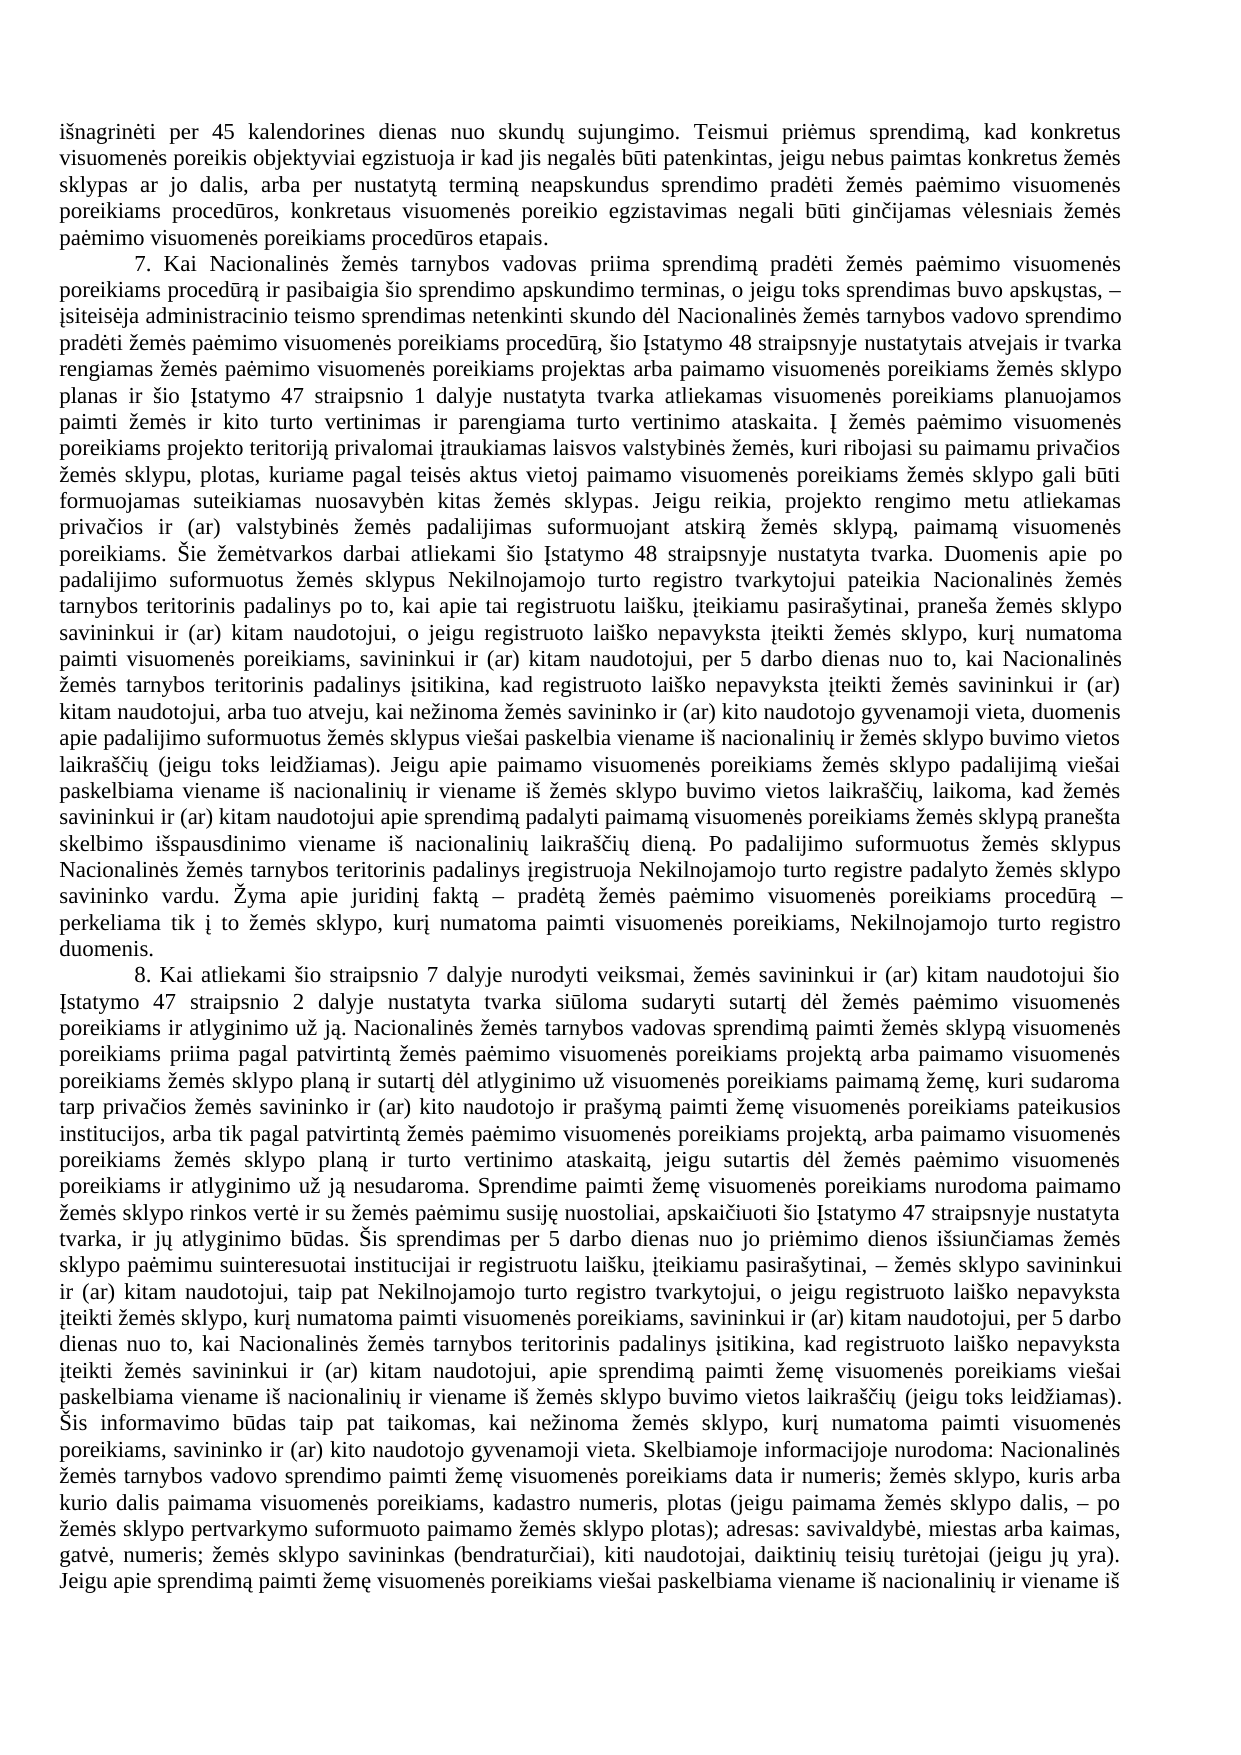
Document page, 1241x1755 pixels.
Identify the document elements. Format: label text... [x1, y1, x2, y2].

text 7. Kai Nacionalinės žemės tarnybos vadovas priima sprendimą pradėti žemės paėmimo visuomenės poreikiams procedūrą ir pasibaigia šio sprendimo apskundimo terminas, o jeigu toks sprendimas buvo apskųstas, – įsiteisėja administracinio teismo sprendimas netenkinti skundo dėl Nacionalinės žemės tarnybos vadovo sprendimo pradėti žemės paėmimo visuomenės poreikiams procedūrą, šio Įstatymo 48 straipsnyje nustatytais atvejais ir tvarka rengiamas žemės paėmimo visuomenės poreikiams projektas arba paimamo visuomenės poreikiams žemės sklypo planas ir šio Įstatymo 47 straipsnio 1 dalyje nustatyta tvarka atliekamas visuomenės poreikiams planuojamos paimti žemės ir kito turto vertinimas ir parengiama turto vertinimo ataskaita. Į žemės paėmimo visuomenės poreikiams projekto teritoriją privalomai įtraukiamas laisvos valstybinės žemės, kuri ribojasi su paimamu privačios žemės sklypu, plotas, kuriame pagal teisės aktus vietoj paimamo visuomenės poreikiams žemės sklypo gali būti formuojamas suteikiamas nuosavybėn kitas žemės sklypas. Jeigu reikia, projekto rengimo metu atliekamas privačios ir (ar) valstybinės žemės padalijimas suformuojant atskirą žemės sklypą, paimamą visuomenės poreikiams. Šie žemėtvarkos darbai atliekami šio Įstatymo 48 straipsnyje nustatyta tvarka. Duomenis apie po padalijimo suformuotus žemės sklypus Nekilnojamojo turto registro tvarkytojui pateikia Nacionalinės žemės tarnybos teritorinis padalinys po to, kai apie tai registruotu laišku, įteikiamu pasirašytinai, praneša žemės sklypo savininkui ir (ar) kitam naudotojui, o jeigu registruoto laiško nepavyksta įteikti žemės sklypo, kurį numatoma paimti visuomenės poreikiams, savininkui ir (ar) kitam naudotojui, per 5 darbo dienas nuo to, kai Nacionalinės žemės tarnybos teritorinis padalinys įsitikina, kad registruoto laiško nepavyksta įteikti žemės savininkui ir (ar) kitam naudotojui, arba tuo atveju, kai nežinoma žemės savininko ir (ar) kito naudotojo gyvenamoji vieta, duomenis apie padalijimo suformuotus žemės sklypus viešai paskelbia viename iš nacionalinių ir žemės sklypo buvimo vietos laikraščių (jeigu toks leidžiamas). Jeigu apie paimamo visuomenės poreikiams žemės sklypo padalijimą viešai paskelbiama viename iš nacionalinių ir viename iš žemės sklypo buvimo vietos laikraščių, laikoma, kad žemės savininkui ir (ar) kitam naudotojui apie sprendimą padalyti paimamą visuomenės poreikiams žemės sklypą pranešta skelbimo išspausdinimo viename iš nacionalinių laikraščių dieną. Po padalijimo suformuotus žemės sklypus Nacionalinės žemės tarnybos teritorinis padalinys įregistruoja Nekilnojamojo turto registre padalyto žemės sklypo savininko vardu. Žyma apie juridinį faktą – pradėtą žemės paėmimo visuomenės poreikiams procedūrą – perkeliama tik į to žemės sklypo, kurį numatoma paimti visuomenės poreikiams, Nekilnojamojo turto registro duomenis. [59, 250, 1122, 961]
text išnagrinėti per 45 kalendorines dienas nuo skundų sujungimo. Teismui priėmus sprendimą, kad konkretus visuomenės poreikis objektyviai egzistuoja ir kad jis negalės būti patenkintas, jeigu nebus paimtas konkretus žemės sklypas ar jo dalis, arba per nustatytą terminą neapskundus sprendimo pradėti žemės paėmimo visuomenės poreikiams procedūros, konkretaus visuomenės poreikio egzistavimas negali būti ginčijamas vėlesniais žemės paėmimo visuomenės poreikiams procedūros etapais. [59, 118, 1122, 250]
text 8. Kai atliekami šio straipsnio 7 dalyje nurodyti veiksmai, žemės savininkui ir (ar) kitam naudotojui šio Įstatymo 47 straipsnio 2 dalyje nustatyta tvarka siūloma sudaryti sutartį dėl žemės paėmimo visuomenės poreikiams ir atlyginimo už ją. Nacionalinės žemės tarnybos vadovas sprendimą paimti žemės sklypą visuomenės poreikiams priima pagal patvirtintą žemės paėmimo visuomenės poreikiams projektą arba paimamo visuomenės poreikiams žemės sklypo planą ir sutartį dėl atlyginimo už visuomenės poreikiams paimamą žemę, kuri sudaroma tarp privačios žemės savininko ir (ar) kito naudotojo ir prašymą paimti žemę visuomenės poreikiams pateikusios institucijos, arba tik pagal patvirtintą žemės paėmimo visuomenės poreikiams projektą, arba paimamo visuomenės poreikiams žemės sklypo planą ir turto vertinimo ataskaitą, jeigu sutartis dėl žemės paėmimo visuomenės poreikiams ir atlyginimo už ją nesudaroma. Sprendime paimti žemę visuomenės poreikiams nurodoma paimamo žemės sklypo rinkos vertė ir su žemės paėmimu susiję nuostoliai, apskaičiuoti šio Įstatymo 47 straipsnyje nustatyta tvarka, ir jų atlyginimo būdas. Šis sprendimas per 5 darbo dienas nuo jo priėmimo dienos išsiunčiamas žemės sklypo paėmimu suinteresuotai institucijai ir registruotu laišku, įteikiamu pasirašytinai, – žemės sklypo savininkui ir (ar) kitam naudotojui, taip pat Nekilnojamojo turto registro tvarkytojui, o jeigu registruoto laiško nepavyksta įteikti žemės sklypo, kurį numatoma paimti visuomenės poreikiams, savininkui ir (ar) kitam naudotojui, per 5 darbo dienas nuo to, kai Nacionalinės žemės tarnybos teritorinis padalinys įsitikina, kad registruoto laiško nepavyksta įteikti žemės savininkui ir (ar) kitam naudotojui, apie sprendimą paimti žemę visuomenės poreikiams viešai paskelbiama viename iš nacionalinių ir viename iš žemės sklypo buvimo vietos laikraščių (jeigu toks leidžiamas). Šis informavimo būdas taip pat taikomas, kai nežinoma žemės sklypo, kurį numatoma paimti visuomenės poreikiams, savininko ir (ar) kito naudotojo gyvenamoji vieta. Skelbiamoje informacijoje nurodoma: Nacionalinės žemės tarnybos vadovo sprendimo paimti žemę visuomenės poreikiams data ir numeris; žemės sklypo, kuris arba kurio dalis paimama visuomenės poreikiams, kadastro numeris, plotas (jeigu paimama žemės sklypo dalis, – po žemės sklypo pertvarkymo suformuoto paimamo žemės sklypo plotas); adresas: savivaldybė, miestas arba kaimas, gatvė, numeris; žemės sklypo savininkas (bendraturčiai), kiti naudotojai, daiktinių teisių turėtojai (jeigu jų yra). Jeigu apie sprendimą paimti žemę visuomenės poreikiams viešai paskelbiama viename iš nacionalinių ir viename iš [59, 961, 1122, 1594]
